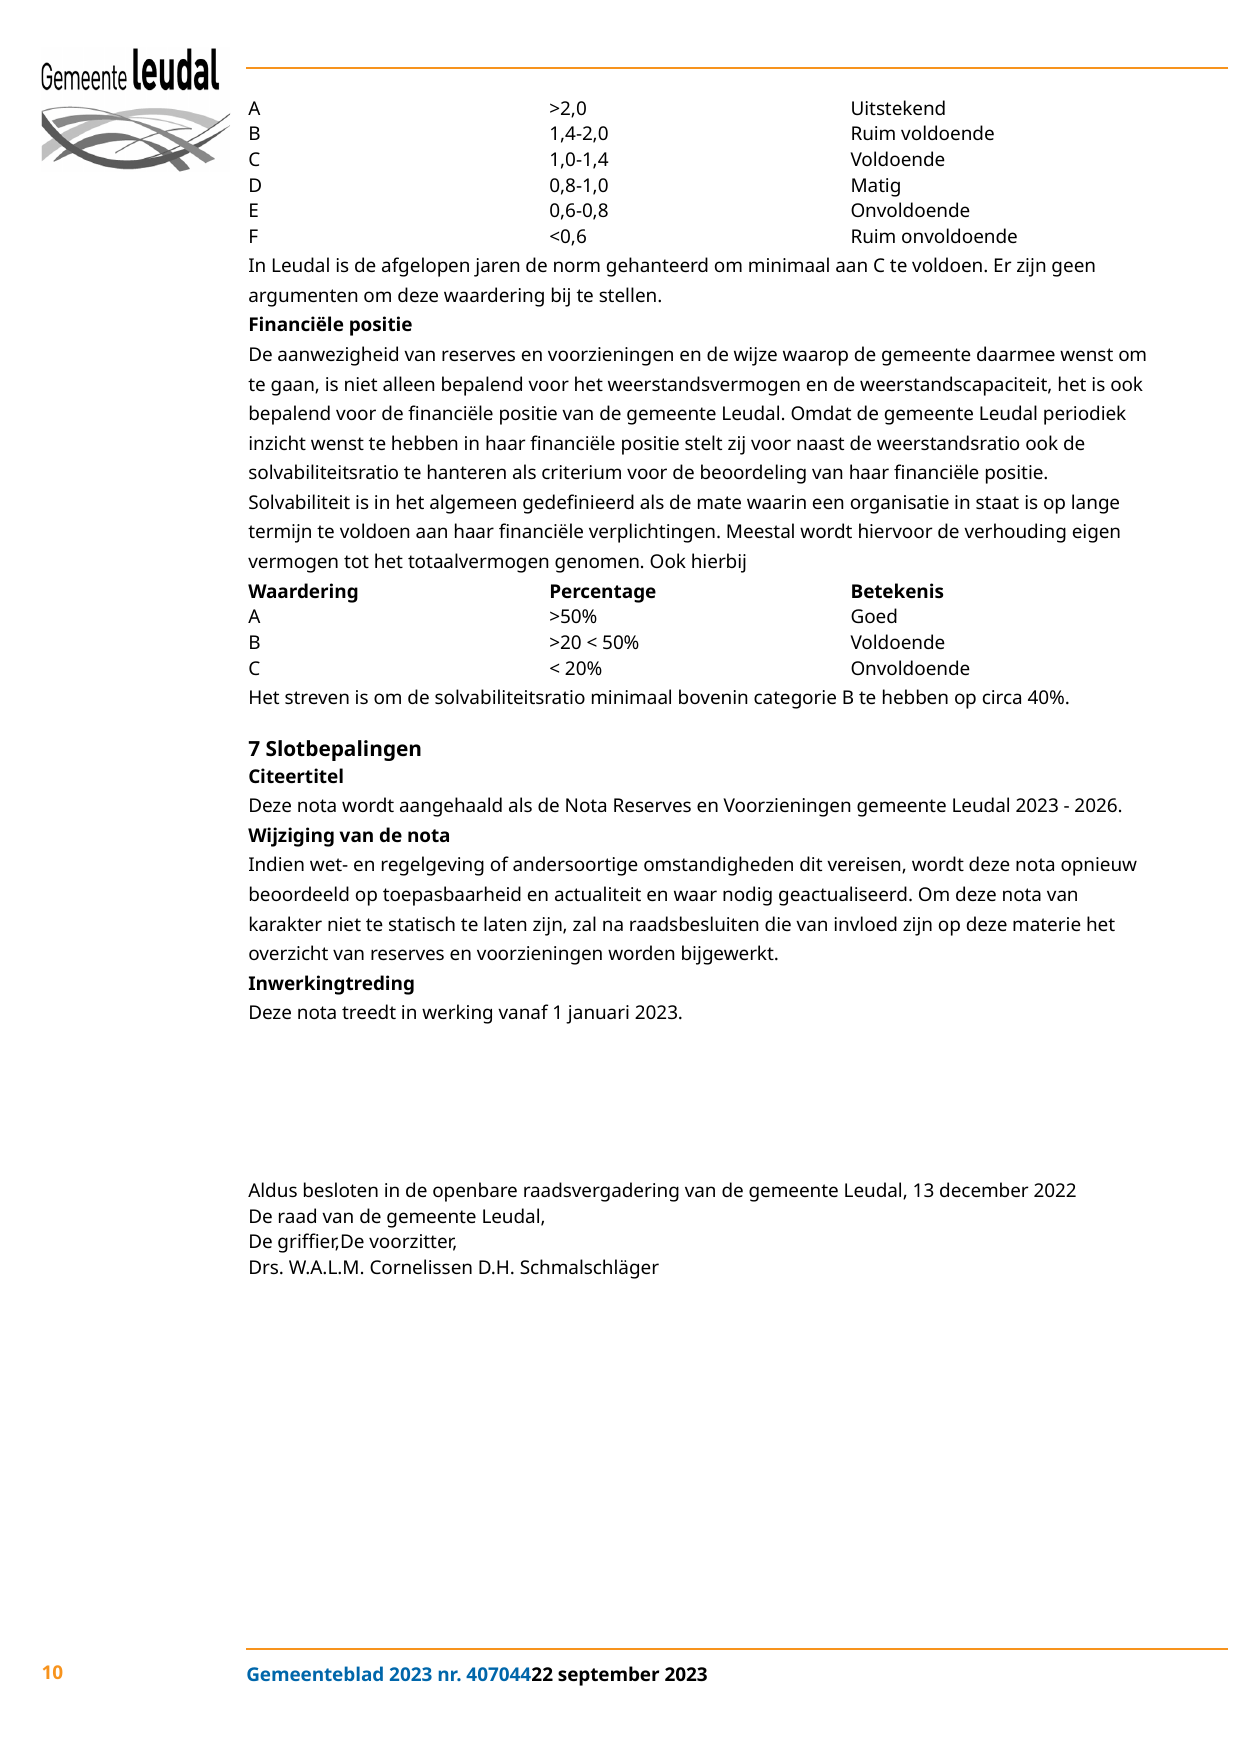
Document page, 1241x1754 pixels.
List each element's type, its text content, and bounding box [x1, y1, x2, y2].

table_cell Voldoende [850, 146, 1152, 172]
text De raad van de gemeente Leudal, [248, 1203, 1152, 1228]
table_cell B [248, 121, 549, 146]
table_cell >50% [549, 604, 850, 629]
table_cell C [248, 655, 549, 681]
table_cell Ruim onvoldoende [850, 224, 1152, 249]
table_cell Ruim voldoende [850, 121, 1152, 146]
text Wijziging van de nota [248, 822, 1152, 848]
table_cell >20 < 50% [549, 629, 850, 655]
text De aanwezigheid van reserves en voorzieningen en de wijze waarop de gemeente daarmee wenst om te gaan, is niet alleen bepalend voor het weerstandsvermogen en de weerstandscapaciteit, het is ook bepalend voor de financiële positie van de gemeente Leudal. Omdat de gemeente Leudal periodiek inzicht wenst te hebben in haar financiële positie stelt zij voor naast de weerstandsratio ook de solvabiliteitsratio te hanteren als criterium voor de beoordeling van haar financiële positie. [248, 341, 1152, 485]
table_cell Goed [850, 604, 1152, 629]
table_cell 1,0-1,4 [549, 146, 850, 172]
table_cell Voldoende [850, 629, 1152, 655]
text Aldus besloten in de openbare raadsvergadering van de gemeente Leudal, 13 december 2022 [248, 1177, 1152, 1203]
table_cell 1,4-2,0 [549, 121, 850, 146]
table_cell Onvoldoende [850, 198, 1152, 223]
table_header Betekenis [850, 578, 1152, 604]
table_cell Onvoldoende [850, 655, 1152, 681]
table_cell A [248, 95, 549, 121]
text De griffier,De voorzitter, [248, 1228, 1152, 1254]
table_cell E [248, 198, 549, 223]
text Indien wet- en regelgeving of andersoortige omstandigheden dit vereisen, wordt deze nota opnieuw beoordeeld op toepasbaarheid en actualiteit en waar nodig geactualiseerd. Om deze nota van karakter niet te statisch te laten zijn, zal na raadsbesluiten die van invloed zijn op deze materie het overzicht van reserves en voorzieningen worden bijgewerkt. [248, 852, 1152, 966]
text Solvabiliteit is in het algemeen gedefinieerd als de mate waarin een organisatie in staat is op lange termijn te voldoen aan haar financiële verplichtingen. Meestal wordt hiervoor de verhouding eigen vermogen tot het totaalvermogen genomen. Ook hierbij [248, 489, 1152, 574]
picture [41, 47, 231, 172]
table_cell Uitstekend [850, 95, 1152, 121]
table_cell <0,6 [549, 224, 850, 249]
text Het streven is om de solvabiliteitsratio minimaal bovenin categorie B te hebben op circa 40%. [248, 684, 1152, 710]
text Financiële positie [248, 312, 1152, 337]
text Citeertitel [248, 763, 1152, 789]
table_cell 0,6-0,8 [549, 198, 850, 223]
table_cell B [248, 629, 549, 655]
text In Leudal is de afgelopen jaren de norm gehanteerd om minimaal aan C te voldoen. Er zijn geen argumenten om deze waardering bij te stellen. [248, 252, 1152, 308]
table_cell D [248, 172, 549, 198]
table_cell < 20% [549, 655, 850, 681]
table_cell F [248, 224, 549, 249]
text Drs. W.A.L.M. Cornelissen D.H. Schmalschläger [248, 1254, 1152, 1280]
text 7 Slotbepalingen [248, 734, 1152, 763]
table_cell C [248, 146, 549, 172]
table_cell A [248, 604, 549, 629]
text Deze nota wordt aangehaald als de Nota Reserves en Voorzieningen gemeente Leudal 2023 - 2026. [248, 792, 1152, 818]
table_cell 0,8-1,0 [549, 172, 850, 198]
table_header Percentage [549, 578, 850, 604]
text Inwerkingtreding [248, 970, 1152, 996]
table_cell >2,0 [549, 95, 850, 121]
table_header Waardering [248, 578, 549, 604]
text Deze nota treedt in werking vanaf 1 januari 2023. [248, 999, 1152, 1025]
table_cell Matig [850, 172, 1152, 198]
